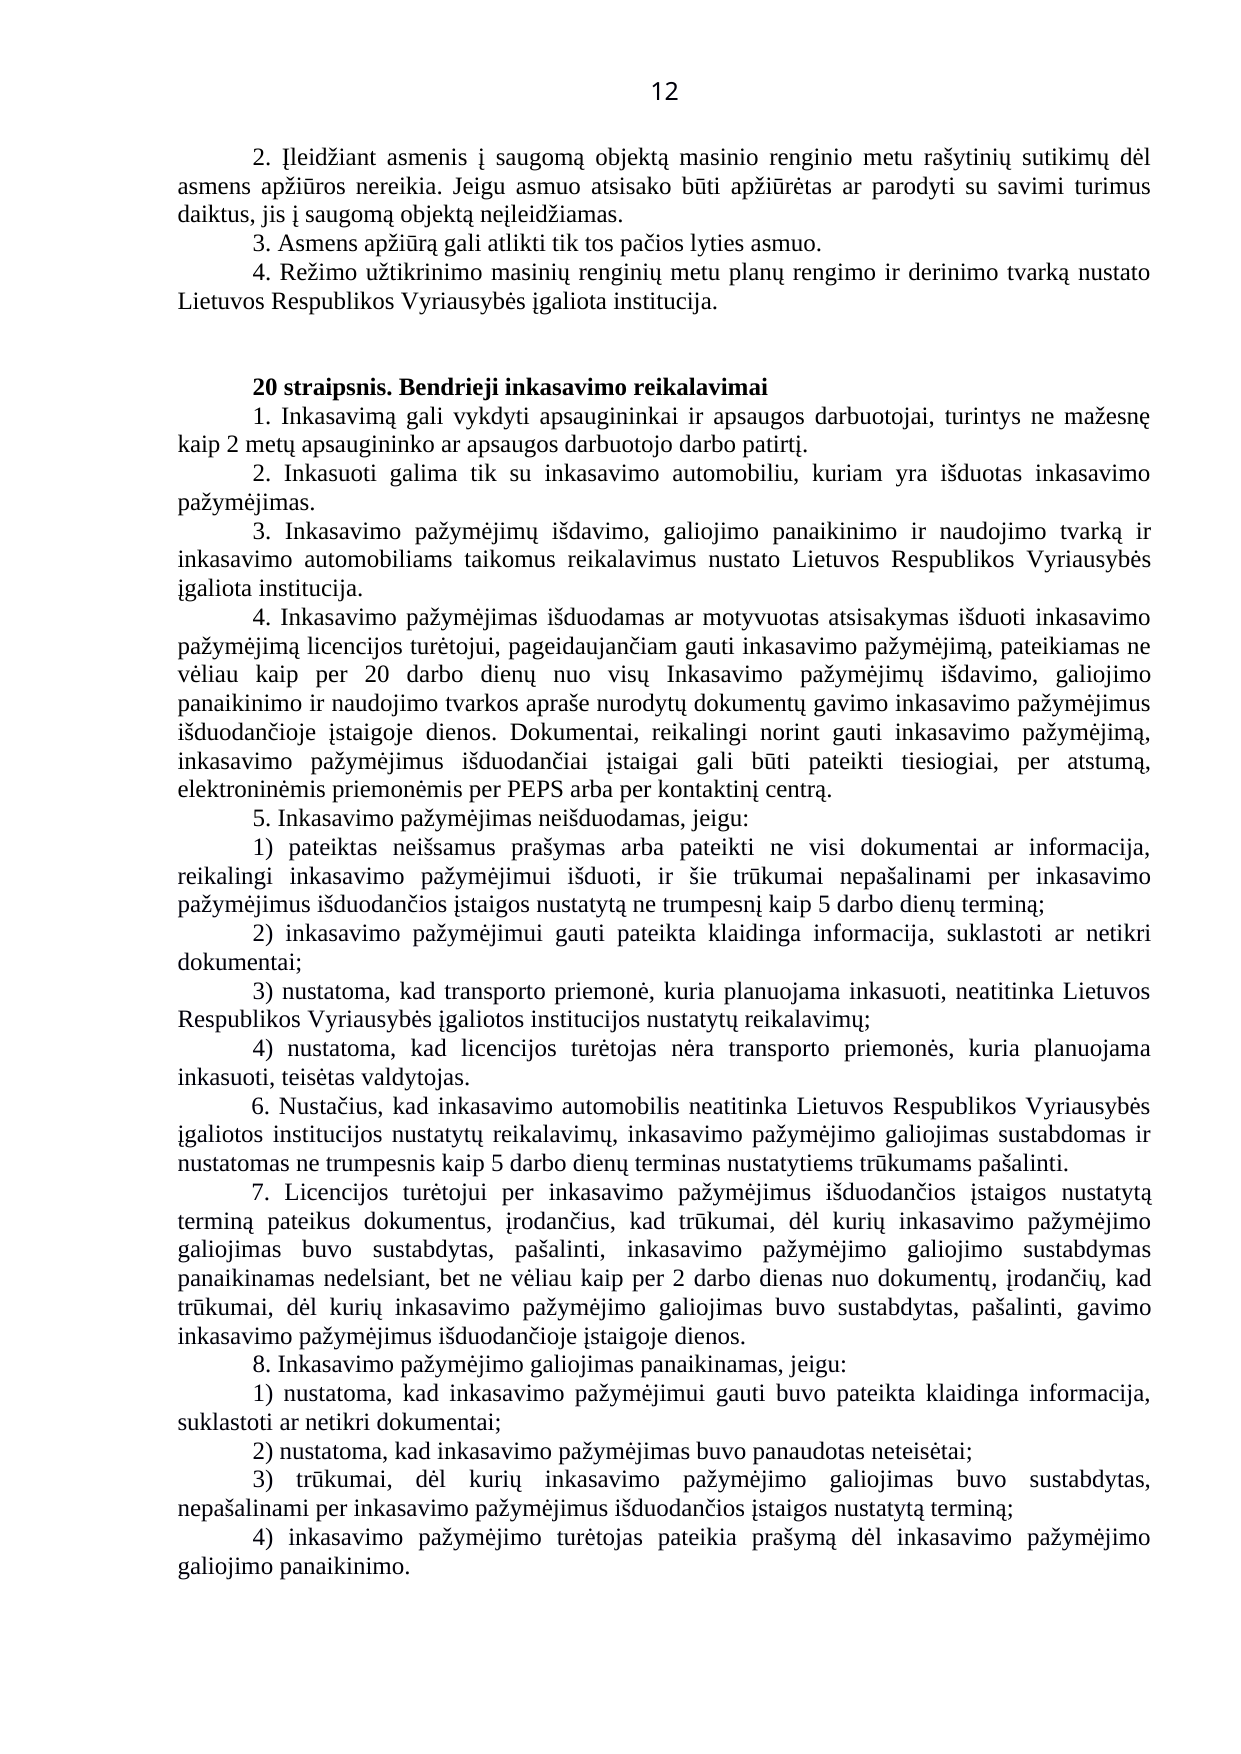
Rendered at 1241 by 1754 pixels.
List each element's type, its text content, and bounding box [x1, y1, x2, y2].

text 1) nustatoma, kad inkasavimo pažymėjimui gauti buvo pateikta klaidinga informacija, suklastoti ar netikri dokumentai; [177, 1378, 1152, 1436]
text 4) inkasavimo pažymėjimo turėtojas pateikia prašymą dėl inkasavimo pažymėjimo galiojimo panaikinimo. [177, 1522, 1152, 1579]
text 2. Inkasuoti galima tik su inkasavimo automobiliu, kuriam yra išduotas inkasavimo pažymėjimas. [177, 458, 1152, 516]
text 4) nustatoma, kad licencijos turėtojas nėra transporto priemonės, kuria planuojama inkasuoti, teisėtas valdytojas. [177, 1033, 1152, 1091]
text 8. Inkasavimo pažymėjimo galiojimas panaikinamas, jeigu: [177, 1349, 1152, 1378]
text 7. Licencijos turėtojui per inkasavimo pažymėjimus išduodančios įstaigos nustatytą terminą pateikus dokumentus, įrodančius, kad trūkumai, dėl kurių inkasavimo pažymėjimo galiojimas buvo sustabdytas, pašalinti, inkasavimo pažymėjimo galiojimo sustabdymas panaikinamas nedelsiant, bet ne vėliau kaip per 2 darbo dienas nuo dokumentų, įrodančių, kad trūkumai, dėl kurių inkasavimo pažymėjimo galiojimas buvo sustabdytas, pašalinti, gavimo inkasavimo pažymėjimus išduodančioje įstaigoje dienos. [177, 1177, 1152, 1349]
text 1. Inkasavimą gali vykdyti apsaugininkai ir apsaugos darbuotojai, turintys ne mažesnę kaip 2 metų apsaugininko ar apsaugos darbuotojo darbo patirtį. [177, 401, 1152, 458]
text 3. Inkasavimo pažymėjimų išdavimo, galiojimo panaikinimo ir naudojimo tvarką ir inkasavimo automobiliams taikomus reikalavimus nustato Lietuvos Respublikos Vyriausybės įgaliota institucija. [177, 516, 1152, 602]
text 20 straipsnis. Bendrieji inkasavimo reikalavimai [177, 372, 1152, 401]
text 1) pateiktas neišsamus prašymas arba pateikti ne visi dokumentai ar informacija, reikalingi inkasavimo pažymėjimui išduoti, ir šie trūkumai nepašalinami per inkasavimo pažymėjimus išduodančios įstaigos nustatytą ne trumpesnį kaip 5 darbo dienų terminą; [177, 832, 1152, 918]
text 2. Įleidžiant asmenis į saugomą objektą masinio renginio metu rašytinių sutikimų dėl asmens apžiūros nereikia. Jeigu asmuo atsisako būti apžiūrėtas ar parodyti su savimi turimus daiktus, jis į saugomą objektą neįleidžiamas. [177, 142, 1152, 228]
text 4. Inkasavimo pažymėjimas išduodamas ar motyvuotas atsisakymas išduoti inkasavimo pažymėjimą licencijos turėtojui, pageidaujančiam gauti inkasavimo pažymėjimą, pateikiamas ne vėliau kaip per 20 darbo dienų nuo visų Inkasavimo pažymėjimų išdavimo, galiojimo panaikinimo ir naudojimo tvarkos apraše nurodytų dokumentų gavimo inkasavimo pažymėjimus išduodančioje įstaigoje dienos. Dokumentai, reikalingi norint gauti inkasavimo pažymėjimą, inkasavimo pažymėjimus išduodančiai įstaigai gali būti pateikti tiesiogiai, per atstumą, elektroninėmis priemonėmis per PEPS arba per kontaktinį centrą. [177, 602, 1152, 803]
text 3) trūkumai, dėl kurių inkasavimo pažymėjimo galiojimas buvo sustabdytas, nepašalinami per inkasavimo pažymėjimus išduodančios įstaigos nustatytą terminą; [177, 1464, 1152, 1522]
text 2) nustatoma, kad inkasavimo pažymėjimas buvo panaudotas neteisėtai; [177, 1436, 1152, 1464]
text 4. Režimo užtikrinimo masinių renginių metu planų rengimo ir derinimo tvarką nustato Lietuvos Respublikos Vyriausybės įgaliota institucija. [177, 257, 1152, 314]
text 6. Nustačius, kad inkasavimo automobilis neatitinka Lietuvos Respublikos Vyriausybės įgaliotos institucijos nustatytų reikalavimų, inkasavimo pažymėjimo galiojimas sustabdomas ir nustatomas ne trumpesnis kaip 5 darbo dienų terminas nustatytiems trūkumams pašalinti. [177, 1091, 1152, 1177]
text 3) nustatoma, kad transporto priemonė, kuria planuojama inkasuoti, neatitinka Lietuvos Respublikos Vyriausybės įgaliotos institucijos nustatytų reikalavimų; [177, 976, 1152, 1033]
text 5. Inkasavimo pažymėjimas neišduodamas, jeigu: [177, 803, 1152, 832]
text 3. Asmens apžiūrą gali atlikti tik tos pačios lyties asmuo. [252, 228, 1152, 257]
text 2) inkasavimo pažymėjimui gauti pateikta klaidinga informacija, suklastoti ar netikri dokumentai; [177, 918, 1152, 976]
